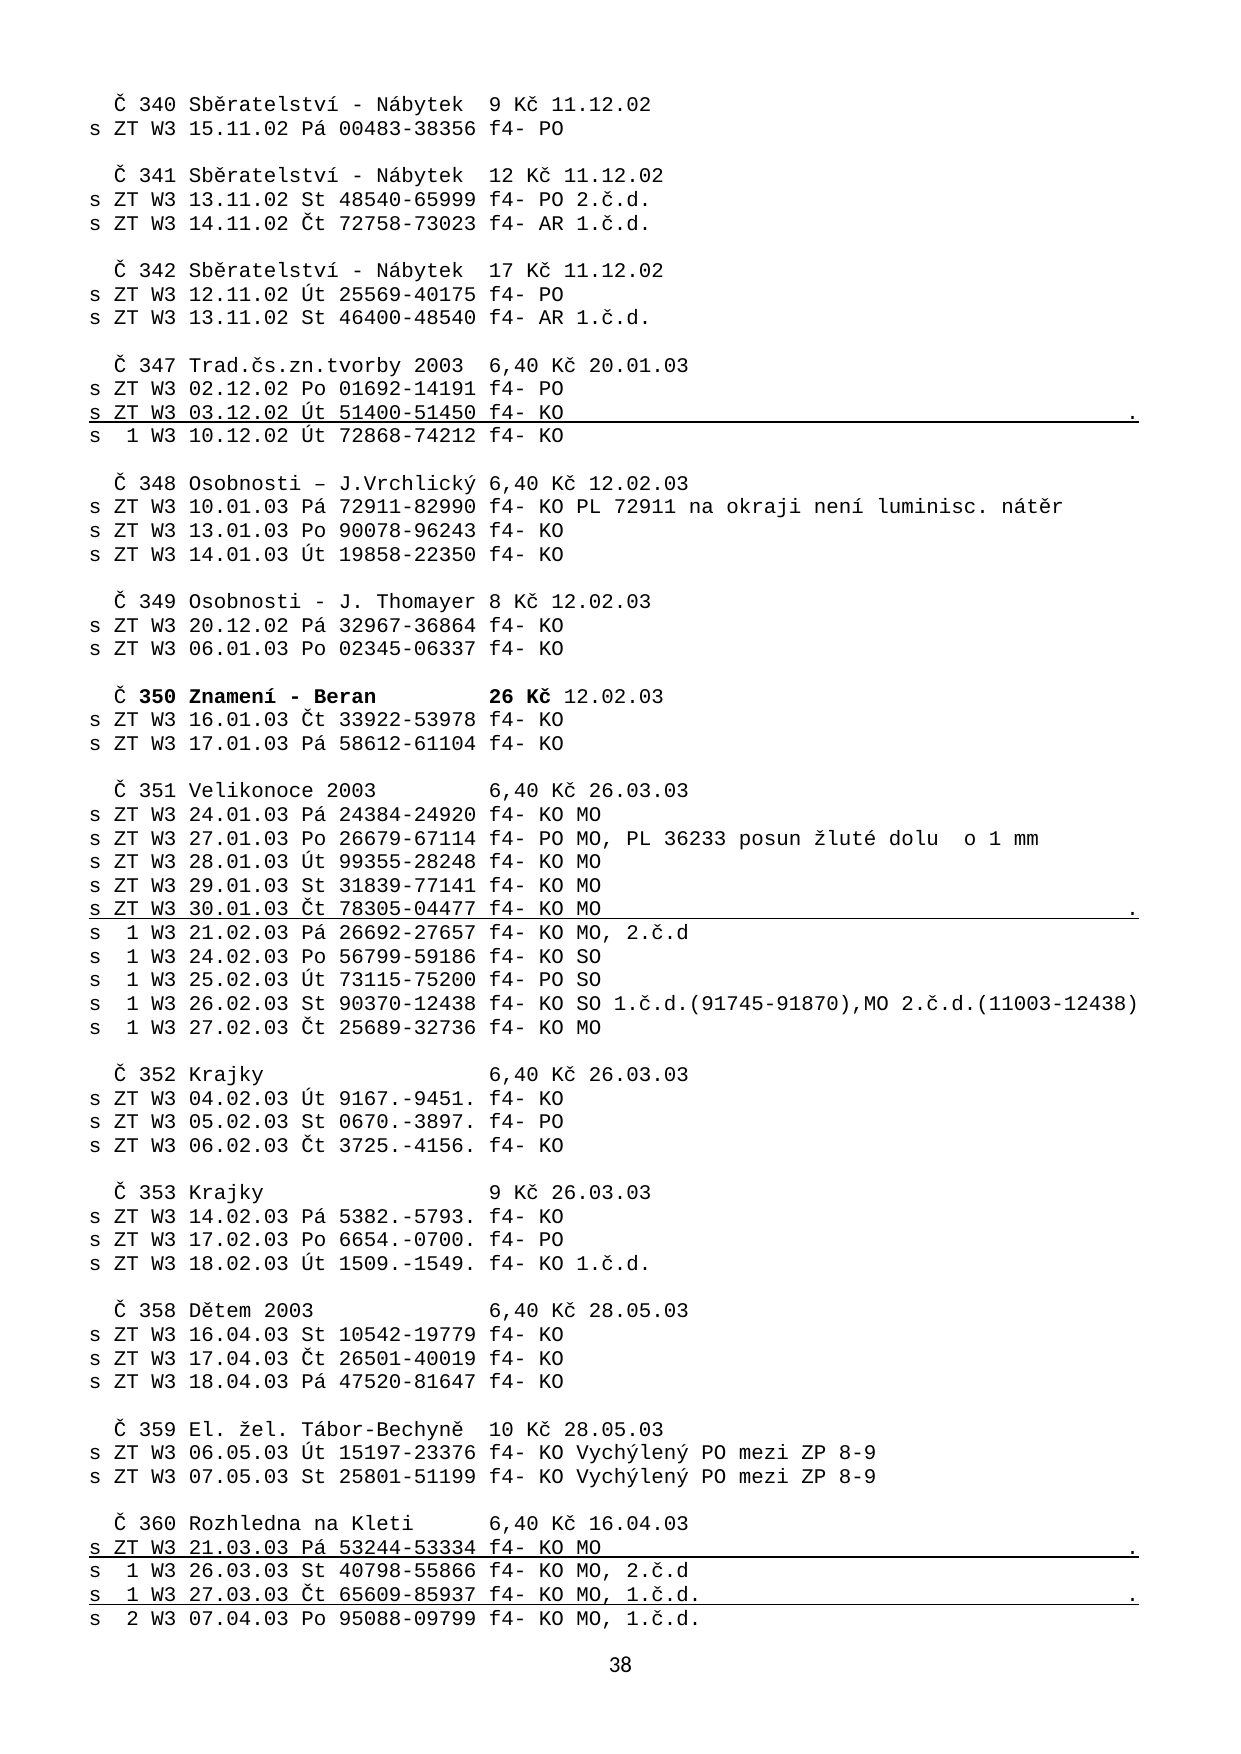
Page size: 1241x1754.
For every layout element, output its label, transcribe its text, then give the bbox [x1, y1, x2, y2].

text s ZT W3 14.01.03 Út 19858-22350 f4- KO [88, 544, 1152, 567]
text Č 353 Krajky 9 Kč 26.03.03 [88, 1182, 1152, 1206]
text Č 341 Sběratelství - Nábytek 12 Kč 11.12.02 [88, 165, 1152, 189]
text s ZT W3 20.12.02 Pá 32967-36864 f4- KO [88, 615, 1152, 638]
text s ZT W3 27.01.03 Po 26679-67114 f4- PO MO, PL 36233 posun žluté dolu o 1 mm [88, 827, 1152, 851]
text s ZT W3 12.11.02 Út 25569-40175 f4- PO [88, 284, 1152, 307]
text s ZT W3 17.02.03 Po 6654.-0700. f4- PO [88, 1229, 1152, 1253]
text s ZT W3 13.11.02 St 48540-65999 f4- PO 2.č.d. [88, 189, 1152, 213]
text s 1 W3 24.02.03 Po 56799-59186 f4- KO SO [88, 946, 1152, 969]
text Č 359 El. žel. Tábor-Bechyně 10 Kč 28.05.03 [88, 1419, 1152, 1442]
text s ZT W3 06.01.03 Po 02345-06337 f4- KO [88, 638, 1152, 662]
text s ZT W3 17.04.03 Čt 26501-40019 f4- KO [88, 1348, 1152, 1371]
text Č 360 Rozhledna na Kleti 6,40 Kč 16.04.03 [88, 1513, 1152, 1537]
text s ZT W3 10.01.03 Pá 72911-82990 f4- KO PL 72911 na okraji není luminisc. nátěr [88, 496, 1152, 520]
text Č 350 Znamení - Beran 26 Kč 12.02.03 [88, 686, 1152, 709]
text s 1 W3 10.12.02 Út 72868-74212 f4- KO [88, 426, 1152, 449]
text s 1 W3 26.03.03 St 40798-55866 f4- KO MO, 2.č.d [88, 1561, 1152, 1584]
text s ZT W3 05.02.03 St 0670.-3897. f4- PO [88, 1111, 1152, 1135]
text Č 342 Sběratelství - Nábytek 17 Kč 11.12.02 [88, 260, 1152, 284]
text Č 340 Sběratelství - Nábytek 9 Kč 11.12.02 [88, 94, 1152, 118]
text Č 352 Krajky 6,40 Kč 26.03.03 [88, 1064, 1152, 1088]
text s ZT W3 02.12.02 Po 01692-14191 f4- PO [88, 378, 1152, 402]
text s ZT W3 13.01.03 Po 90078-96243 f4- KO [88, 520, 1152, 544]
text Č 348 Osobnosti – J.Vrchlický 6,40 Kč 12.02.03 [88, 473, 1152, 496]
text s ZT W3 16.04.03 St 10542-19779 f4- KO [88, 1324, 1152, 1348]
text s ZT W3 06.02.03 Čt 3725.-4156. f4- KO [88, 1135, 1152, 1158]
text s 1 W3 25.02.03 Út 73115-75200 f4- PO SO [88, 969, 1152, 993]
text s ZT W3 04.02.03 Út 9167.-9451. f4- KO [88, 1088, 1152, 1111]
text s 1 W3 27.03.03 Čt 65609-85937 f4- KO MO, 1.č.d. . [88, 1584, 1152, 1608]
text Č 347 Trad.čs.zn.tvorby 2003 6,40 Kč 20.01.03 [88, 354, 1152, 378]
text s ZT W3 30.01.03 Čt 78305-04477 f4- KO MO . [88, 898, 1152, 922]
text s ZT W3 24.01.03 Pá 24384-24920 f4- KO MO [88, 804, 1152, 827]
text s ZT W3 15.11.02 Pá 00483-38356 f4- PO [88, 118, 1152, 142]
text s ZT W3 28.01.03 Út 99355-28248 f4- KO MO [88, 851, 1152, 875]
text s ZT W3 21.03.03 Pá 53244-53334 f4- KO MO . [88, 1537, 1152, 1561]
text s ZT W3 07.05.03 St 25801-51199 f4- KO Vychýlený PO mezi ZP 8-9 [88, 1466, 1152, 1489]
text s 1 W3 21.02.03 Pá 26692-27657 f4- KO MO, 2.č.d [88, 922, 1152, 946]
text Č 349 Osobnosti - J. Thomayer 8 Kč 12.02.03 [88, 591, 1152, 615]
text Č 351 Velikonoce 2003 6,40 Kč 26.03.03 [88, 780, 1152, 804]
text s ZT W3 06.05.03 Út 15197-23376 f4- KO Vychýlený PO mezi ZP 8-9 [88, 1442, 1152, 1466]
text s ZT W3 17.01.03 Pá 58612-61104 f4- KO [88, 733, 1152, 757]
text s 1 W3 27.02.03 Čt 25689-32736 f4- KO MO [88, 1017, 1152, 1040]
text s ZT W3 14.02.03 Pá 5382.-5793. f4- KO [88, 1206, 1152, 1229]
text s ZT W3 18.02.03 Út 1509.-1549. f4- KO 1.č.d. [88, 1253, 1152, 1277]
text s ZT W3 14.11.02 Čt 72758-73023 f4- AR 1.č.d. [88, 213, 1152, 236]
text Č 358 Dětem 2003 6,40 Kč 28.05.03 [88, 1300, 1152, 1324]
text s ZT W3 03.12.02 Út 51400-51450 f4- KO . [88, 402, 1152, 426]
text s ZT W3 29.01.03 St 31839-77141 f4- KO MO [88, 875, 1152, 898]
text s 2 W3 07.04.03 Po 95088-09799 f4- KO MO, 1.č.d. [88, 1608, 1152, 1631]
text s ZT W3 16.01.03 Čt 33922-53978 f4- KO [88, 709, 1152, 733]
text s ZT W3 18.04.03 Pá 47520-81647 f4- KO [88, 1371, 1152, 1395]
text s 1 W3 26.02.03 St 90370-12438 f4- KO SO 1.č.d.(91745-91870),MO 2.č.d.(11003-12438) [88, 993, 1152, 1017]
text s ZT W3 13.11.02 St 46400-48540 f4- AR 1.č.d. [88, 307, 1152, 331]
